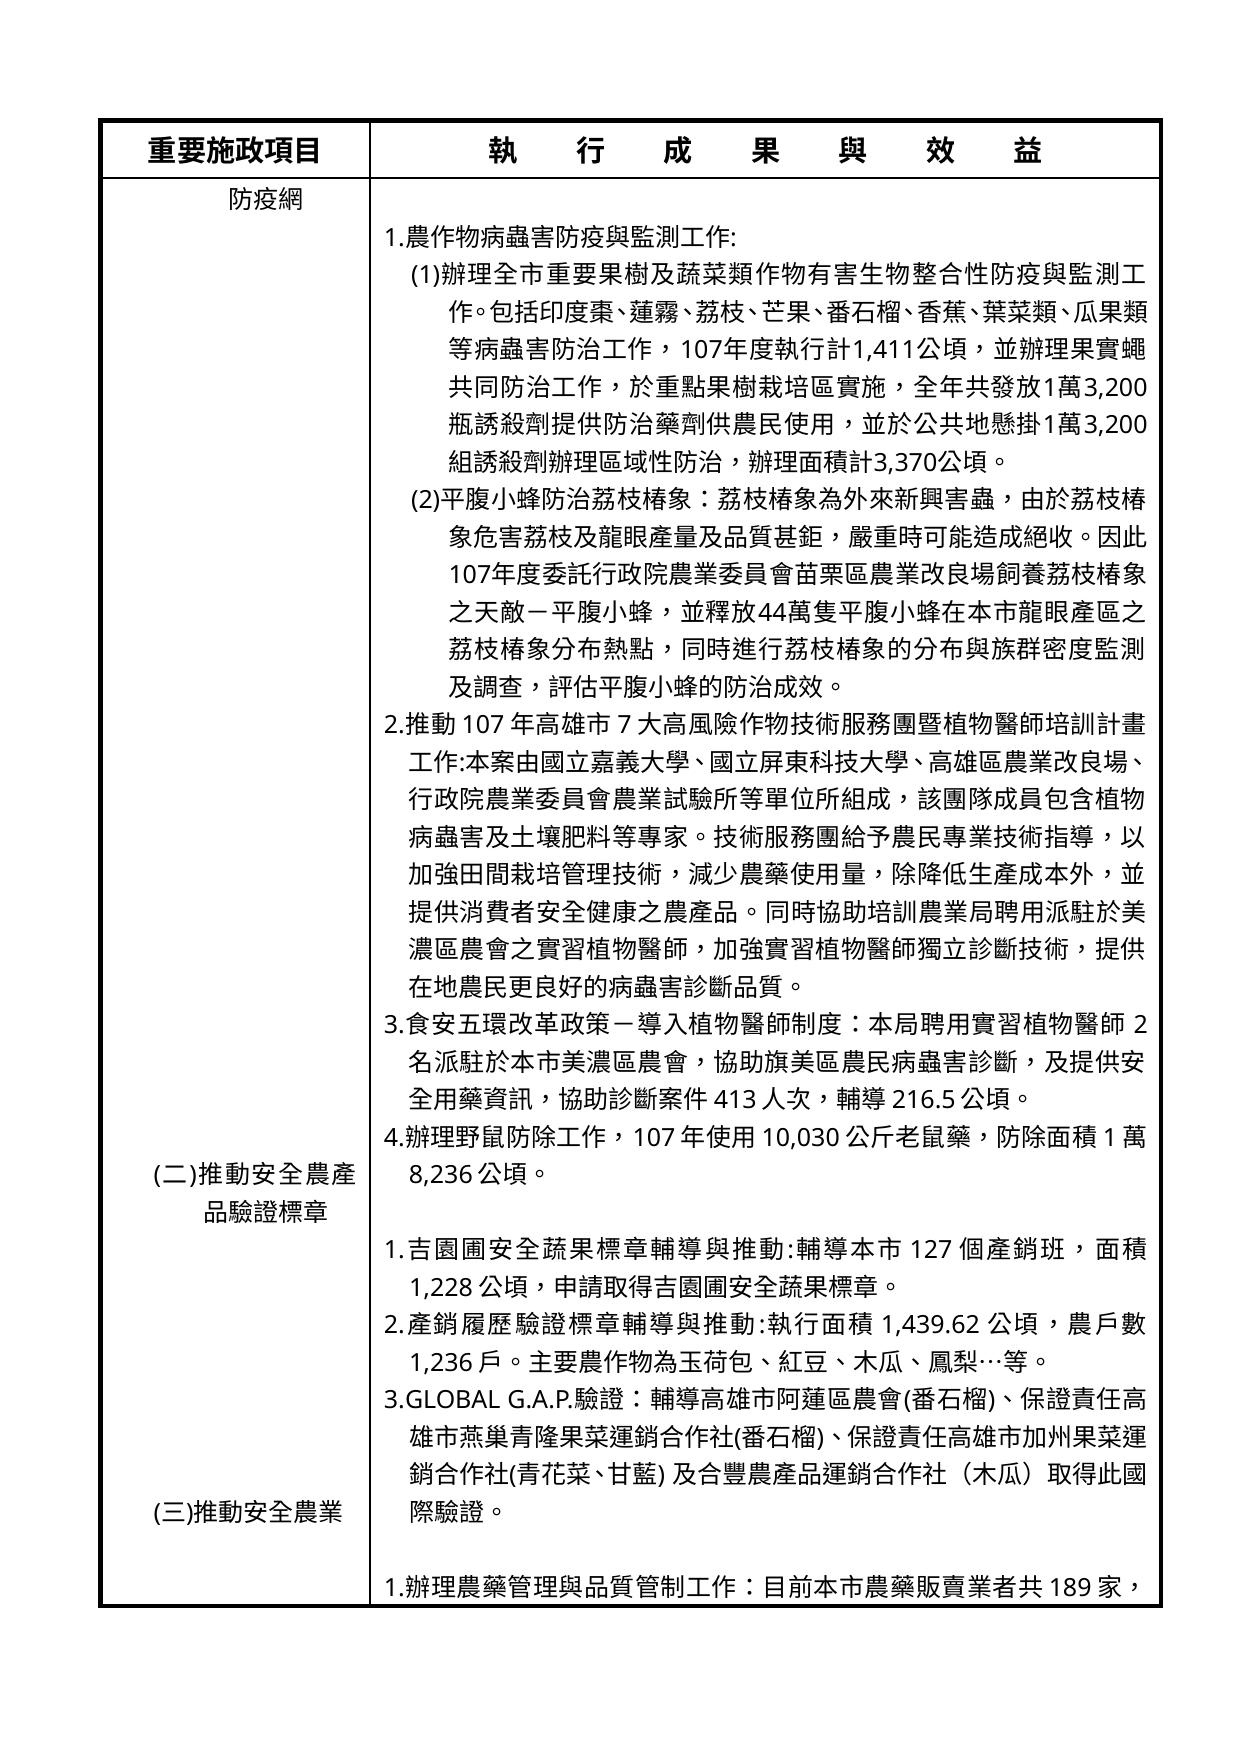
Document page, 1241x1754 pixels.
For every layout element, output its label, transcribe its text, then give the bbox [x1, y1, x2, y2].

table_header 重要施政項目 [103, 123, 369, 177]
table_header 執 行 成 果 與 效 益 [371, 123, 1159, 177]
table_cell 防疫網 (二)推動安全農產品驗證標章 (三)推動安全農業 [103, 179, 369, 1604]
table_cell 1.農作物病蟲害防疫與監測工作: (1)辦理全市重要果樹及蔬菜類作物有害生物整合性防疫與監測工作。包括印度棗、蓮霧、荔枝、芒果、番石榴、香蕉、葉菜類、瓜果類等病蟲害防治工作，107年度執行計1,411公頃，並辦理果實蠅共同防治工作，於重點果樹栽培區實施，全年共發放1萬3,200瓶誘殺劑提供防治藥劑供農民使用，並於公共地懸掛1萬3,200組誘殺劑辦理區域性防治，辦理面積計3,370公頃。 (2)平腹小蜂防治荔枝椿象：荔枝椿象為外來新興害蟲，由於荔枝椿象危害荔枝及龍眼產量及品質甚鉅，嚴重時可能造成絕收。因此107年度委託行政院農業委員會苗栗區農業改良場飼養荔枝椿象之天敵－平腹小蜂，並釋放44萬隻平腹小蜂在本市龍眼產區之荔枝椿象分布熱點，同時進行荔枝椿象的分布與族群密度監測及調查，評估平腹小蜂的防治成效。 2.推動107年高雄市7大高風險作物技術服務團暨植物醫師培訓計畫工作:本案由國立嘉義大學、國立屏東科技大學、高雄區農業改良場、行政院農業委員會農業試驗所等單位所組成，該團隊成員包含植物病蟲害及土壤肥料等專家。技術服務團給予農民專業技術指導，以加強田間栽培管理技術，減少農藥使用量，除降低生產成本外，並提供消費者安全健康之農產品。同時協助培訓農業局聘用派駐於美濃區農會之實習植物醫師，加強實習植物醫師獨立診斷技術，提供在地農民更良好的病蟲害診斷品質。 3.食安五環改革政策－導入植物醫師制度：本局聘用實習植物醫師2名派駐於本市美濃區農會，協助旗美區農民病蟲害診斷，及提供安全用藥資訊，協助診斷案件413人次，輔導216.5公頃。 4.辦理野鼠防除工作，107年使用10,030公斤老鼠藥，防除面積1萬8,236公頃。 1.吉園圃安全蔬果標章輔導與推動:輔導本市127個產銷班，面積1,228公頃，申請取得吉園圃安全蔬果標章。 2.產銷履歷驗證標章輔導與推動:執行面積1,439.62公頃，農戶數1,236戶。主要農作物為玉荷包、紅豆、木瓜、鳳梨…等。 3.GLOBAL G.A.P.驗證：輔導高雄市阿蓮區農會(番石榴)、保證責任高雄市燕巢青隆果菜運銷合作社(番石榴)、保證責任高雄市加州果菜運銷合作社(青花菜、甘藍) 及合豐農產品運銷合作社（木瓜）取得此國際驗證。 1.辦理農藥管理與品質管制工作：目前本市農藥販賣業者共189家， [371, 179, 1159, 1604]
